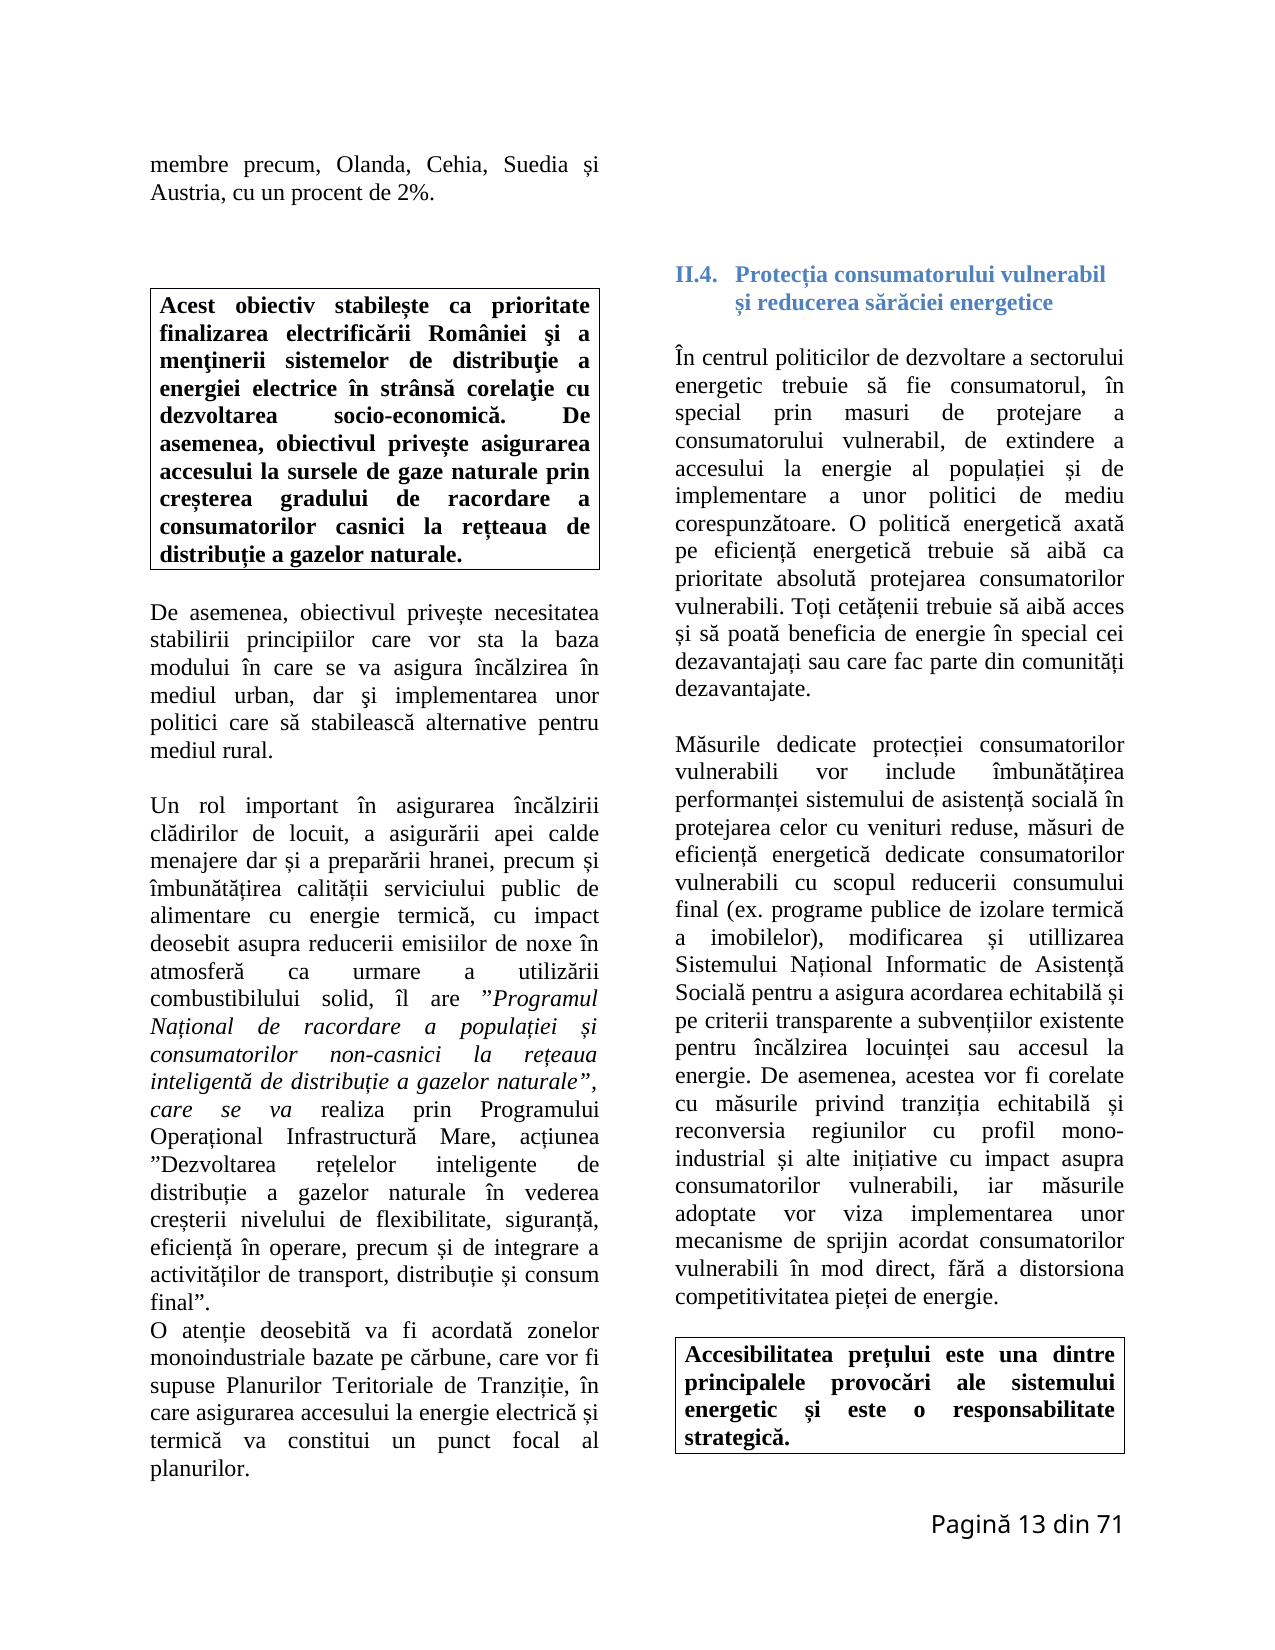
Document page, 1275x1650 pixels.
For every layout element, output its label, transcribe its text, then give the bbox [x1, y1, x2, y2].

text O atenție deosebită va fi acordată zonelor monoindustriale bazate pe cărbune, care vor fi supuse Planurilor Teritoriale de Tranziție, în care asigurarea accesului la energie electrică și termică va constitui un punct focal al planurilor. [150, 1316, 600, 1481]
text membre precum, Olanda, Cehia, Suedia și Austria, cu un procent de 2%. [150, 150, 600, 205]
text Un rol important în asigurarea încălzirii clădirilor de locuit, a asigurării apei calde menajere dar și a preparării hranei, precum și îmbunătățirea calității serviciului public de alimentare cu energie termică, cu impact deosebit asupra reducerii emisiilor de noxe în atmosferă ca urmare a utilizării combustibilului solid, îl are ”Programul Național de racordare a populației și consumatorilor non-casnici la rețeaua inteligentă de distribuție a gazelor naturale”, care se va realiza prin Programului Operațional Infrastructură Mare, acțiunea ”Dezvoltarea rețelelor inteligente de distribuție a gazelor naturale în vederea creșterii nivelului de flexibilitate, siguranță, eficiență în operare, precum și de integrare a activităților de transport, distribuție și consum final”. [150, 791, 600, 1316]
text Măsurile dedicate protecției consumatorilor vulnerabili vor include îmbunătățirea performanței sistemului de asistență socială în protejarea celor cu venituri reduse, măsuri de eficiență energetică dedicate consumatorilor vulnerabili cu scopul reducerii consumului final (ex. programe publice de izolare termică a imobilelor), modificarea și utillizarea Sistemului Național Informatic de Asistență Socială pentru a asigura acordarea echitabilă și pe criterii transparente a subvențiilor existente pentru încălzirea locuinței sau accesul la energie. De asemenea, acestea vor fi corelate cu măsurile privind tranziția echitabilă și reconversia regiunilor cu profil mono-industrial și alte inițiative cu impact asupra consumatorilor vulnerabili, iar măsurile adoptate vor viza implementarea unor mecanisme de sprijin acordat consumatorilor vulnerabili în mod direct, fără a distorsiona competitivitatea pieței de energie. [675, 730, 1125, 1309]
text Acest obiectiv stabilește ca prioritate finalizarea electrificării României şi a menţinerii sistemelor de distribuţie a energiei electrice în strânsă corelaţie cu dezvoltarea socio-economică. De asemenea, obiectivul privește asigurarea accesului la sursele de gaze naturale prin creșterea gradului de racordare a consumatorilor casnici la rețteaua de distribuție a gazelor naturale. [151, 289, 599, 569]
text În centrul politicilor de dezvoltare a sectorului energetic trebuie să fie consumatorul, în special prin masuri de protejare a consumatorului vulnerabil, de extindere a accesului la energie al populației și de implementare a unor politici de mediu corespunzătoare. O politică energetică axată pe eficiență energetică trebuie să aibă ca prioritate absolută protejarea consumatorilor vulnerabili. Toți cetățenii trebuie să aibă acces și să poată beneficia de energie în special cei dezavantajați sau care fac parte din comunități dezavantajate. [675, 343, 1125, 702]
text De asemenea, obiectivul privește necesitatea stabilirii principiilor care vor sta la baza modului în care se va asigura încălzirea în mediul urban, dar şi implementarea unor politici care să stabilească alternative pentru mediul rural. [150, 598, 600, 763]
text Accesibilitatea prețului este una dintre principalele provocări ale sistemului energetic și este o responsabilitate strategică. [676, 1338, 1124, 1453]
subtitle II.4. Protecția consumatorului vulnerabil și reducerea sărăciei energetice [675, 260, 1125, 316]
